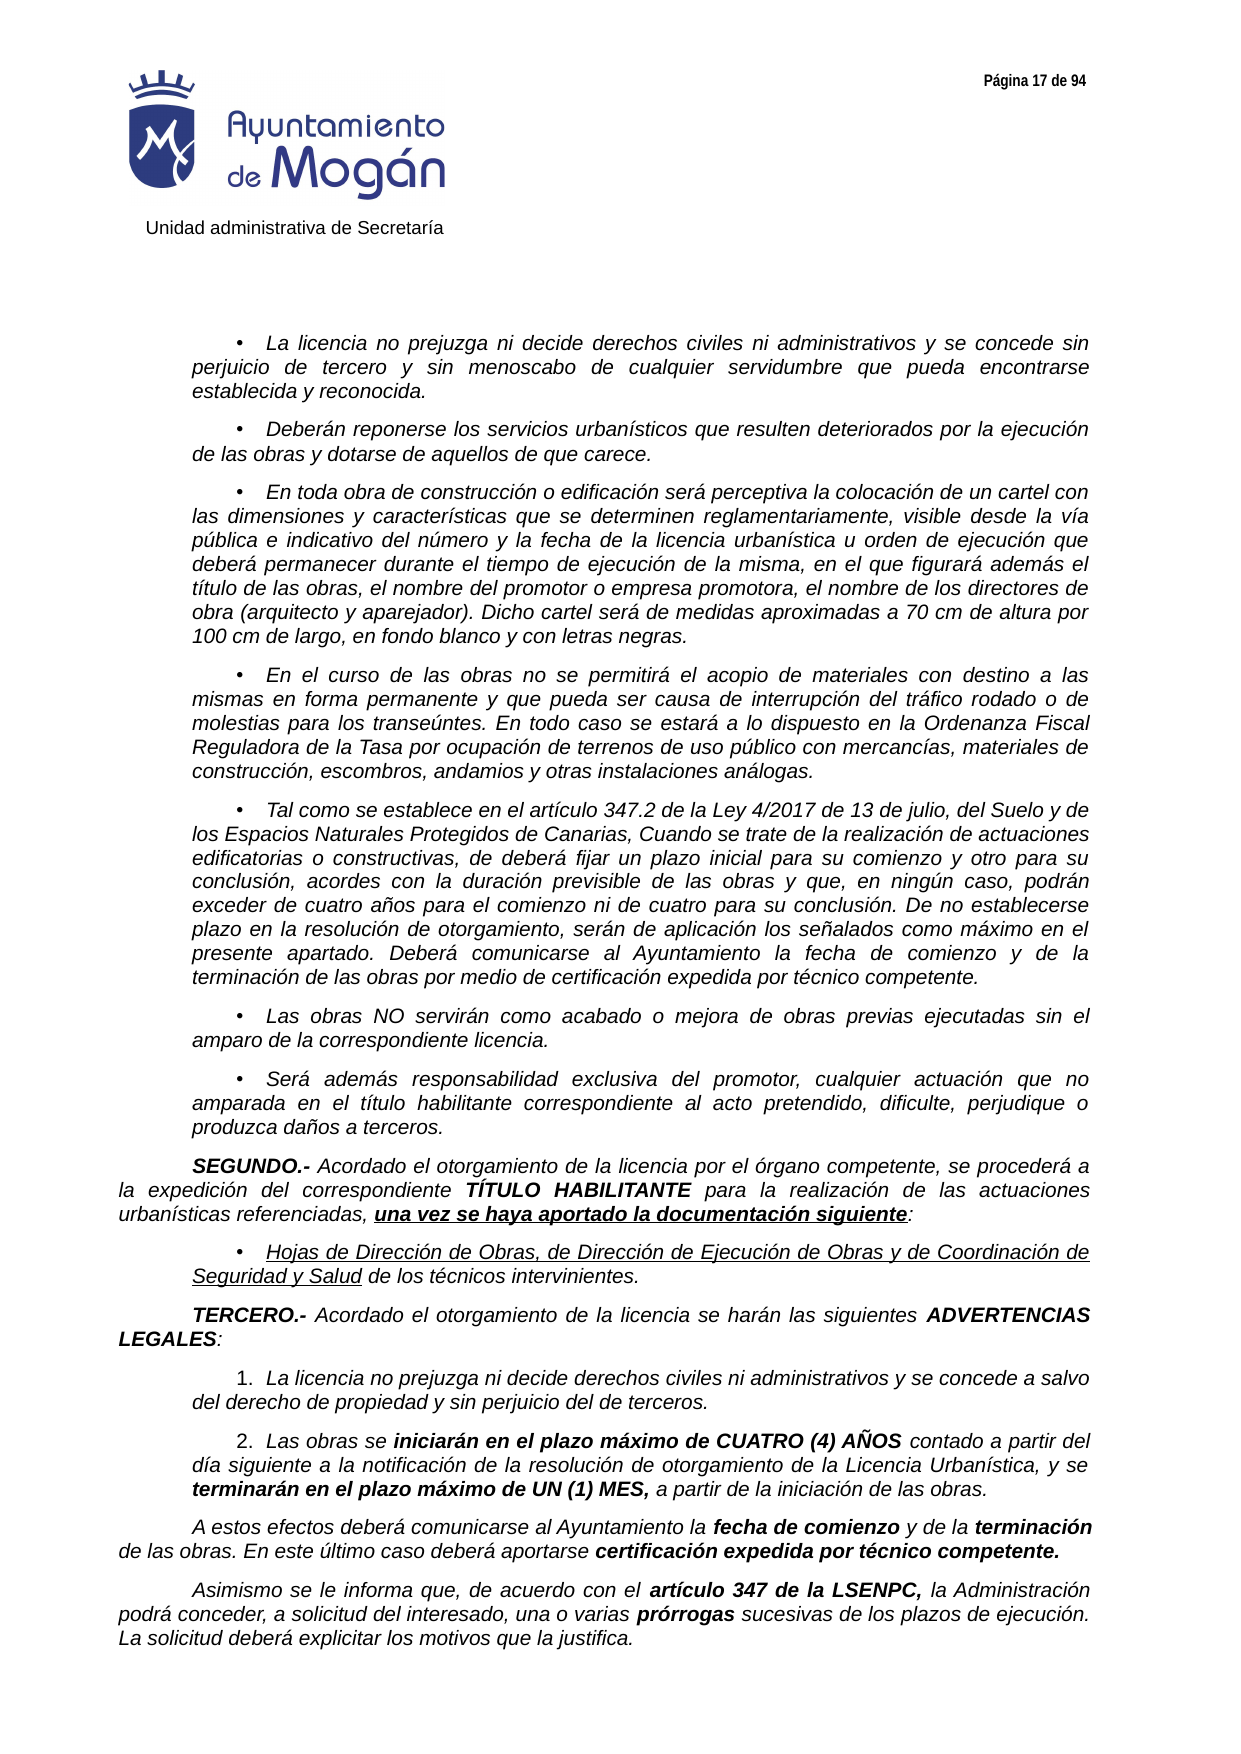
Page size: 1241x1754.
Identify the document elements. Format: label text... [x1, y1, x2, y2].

text TERCERO.- Acordado el otorgamiento de la licencia se harán las siguientes ADVERTENCIAS LEGALES: [118, 1303, 1092, 1351]
list Deberán reponerse los servicios urbanísticos que resulten deteriorados por la ejecución de las obras y dotarse de aquellos de que carece. [162, 417, 1092, 465]
list En el curso de las obras no se permitirá el acopio de materiales con destino a las mismas en forma permanente y que pueda ser causa de interrupción del tráfico rodado o de molestias para los transeúntes. En todo caso se estará a lo dispuesto en la Ordenanza Fiscal Reguladora de la Tasa por ocupación de terrenos de uso público con mercancías, materiales de construcción, escombros, andamios y otras instalaciones análogas. [162, 663, 1092, 783]
list Será además responsabilidad exclusiva del promotor, cualquier actuación que no amparada en el título habilitante correspondiente al acto pretendido, dificulte, perjudique o produzca daños a terceros. [162, 1067, 1092, 1139]
list Las obras NO servirán como acabado o mejora de obras previas ejecutadas sin el amparo de la correspondiente licencia. [162, 1004, 1092, 1052]
text SEGUNDO.- Acordado el otorgamiento de la licencia por el órgano competente, se procederá a la expedición del correspondiente TÍTULO HABILITANTE para la realización de las actuaciones urbanísticas referenciadas, una vez se haya aportado la documentación siguiente: [118, 1153, 1092, 1225]
picture [128, 70, 445, 206]
list Las obras se iniciarán en el plazo máximo de CUATRO (4) AÑOS contado a partir del día siguiente a la notificación de la resolución de otorgamiento de la Licencia Urbanística, y se terminarán en el plazo máximo de UN (1) MES, a partir de la iniciación de las obras. [162, 1428, 1092, 1500]
list Hojas de Dirección de Obras, de Dirección de Ejecución de Obras y de Coordinación de Seguridad y Salud de los técnicos intervinientes. [162, 1240, 1092, 1288]
list La licencia no prejuzga ni decide derechos civiles ni administrativos y se concede sin perjuicio de tercero y sin menoscabo de cualquier servidumbre que pueda encontrarse establecida y reconocida. [162, 331, 1092, 402]
text Asimismo se le informa que, de acuerdo con el artículo 347 de la LSENPC, la Administración podrá conceder, a solicitud del interesado, una o varias prórrogas sucesivas de los plazos de ejecución. La solicitud deberá explicitar los motivos que la justifica. [118, 1578, 1092, 1650]
list La licencia no prejuzga ni decide derechos civiles ni administrativos y se concede a salvo del derecho de propiedad y sin perjuicio del de terceros. [162, 1366, 1092, 1414]
text A estos efectos deberá comunicarse al Ayuntamiento la fecha de comienzo y de la terminación de las obras. En este último caso deberá aportarse certificación expedida por técnico competente. [118, 1515, 1092, 1563]
list En toda obra de construcción o edificación será perceptiva la colocación de un cartel con las dimensiones y características que se determinen reglamentariamente, visible desde la vía pública e indicativo del número y la fecha de la licencia urbanística u orden de ejecución que deberá permanecer durante el tiempo de ejecución de la misma, en el que figurará además el título de las obras, el nombre del promotor o empresa promotora, el nombre de los directores de obra (arquitecto y aparejador). Dicho cartel será de medidas aproximadas a 70 cm de altura por 100 cm de largo, en fondo blanco y con letras negras. [162, 480, 1092, 648]
list Tal como se establece en el artículo 347.2 de la Ley 4/2017 de 13 de julio, del Suelo y de los Espacios Naturales Protegidos de Canarias, Cuando se trate de la realización de actuaciones edificatorias o constructivas, de deberá fijar un plazo inicial para su comienzo y otro para su conclusión, acordes con la duración previsible de las obras y que, en ningún caso, podrán exceder de cuatro años para el comienzo ni de cuatro para su conclusión. De no establecerse plazo en la resolución de otorgamiento, serán de aplicación los señalados como máximo en el presente apartado. Deberá comunicarse al Ayuntamiento la fecha de comienzo y de la terminación de las obras por medio de certificación expedida por técnico competente. [162, 797, 1092, 989]
